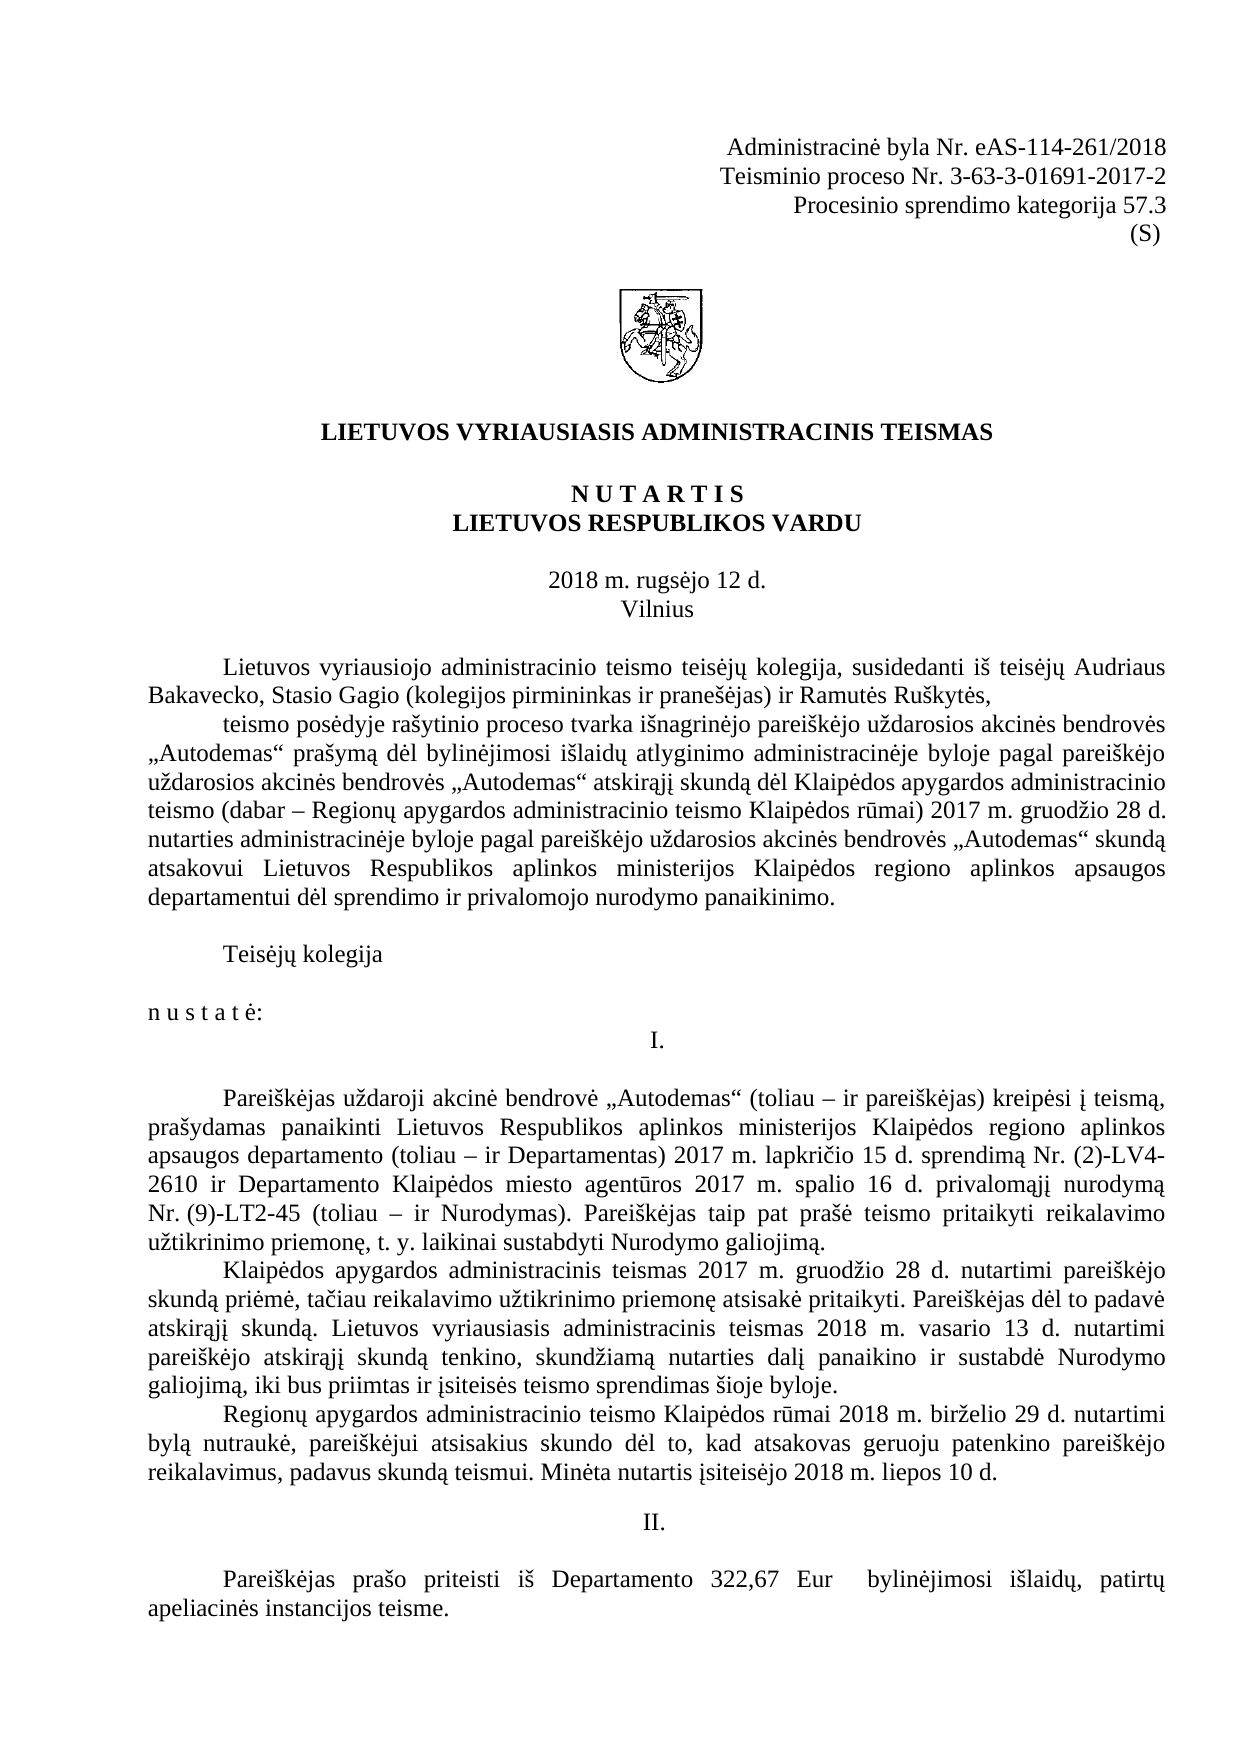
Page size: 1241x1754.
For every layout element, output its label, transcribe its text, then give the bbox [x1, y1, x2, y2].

text Pareiškėjas uždaroji akcinė bendrovė „Autodemas“ (toliau – ir pareiškėjas) kreipėsi į teismą, prašydamas panaikinti Lietuvos Respublikos aplinkos ministerijos Klaipėdos regiono aplinkos apsaugos departamento (toliau – ir Departamentas) 2017 m. lapkričio 15 d. sprendimą Nr. (2)-LV4-2610 ir Departamento Klaipėdos miesto agentūros 2017 m. spalio 16 d. privalomąjį nurodymą Nr. (9)-LT2-45 (toliau – ir Nurodymas). Pareiškėjas taip pat prašė teismo pritaikyti reikalavimo užtikrinimo priemonę, t. y. laikinai sustabdyti Nurodymo galiojimą. [148, 1083, 1167, 1255]
text Administracinė byla Nr. eAS-114-261/2018 [148, 132, 1167, 161]
text (S) [148, 218, 1167, 247]
text 2018 m. rugsėjo 12 d. [148, 565, 1167, 594]
text Vilnius [148, 594, 1167, 623]
text Lietuvos vyriausiojo administracinio teismo teisėjų kolegija, susidedanti iš teisėjų Audriaus Bakavecko, Stasio Gagio (kolegijos pirmininkas ir pranešėjas) ir Ramutės Ruškytės, [148, 652, 1167, 709]
text LIETUVOS VYRIAUSIASIS ADMINISTRACINIS TEISMAS [148, 417, 1167, 446]
text II. [148, 1507, 1167, 1536]
text Pareiškėjas prašo priteisti iš Departamento 322,67 Eur bylinėjimosi išlaidų, patirtų apeliacinės instancijos teisme. [148, 1564, 1167, 1622]
text Teisminio proceso Nr. 3-63-3-01691-2017-2 [148, 161, 1167, 190]
text N U T A R T I S [148, 479, 1167, 508]
text n u s t a t ė: [148, 997, 1167, 1025]
text Klaipėdos apygardos administracinis teismas 2017 m. gruodžio 28 d. nutartimi pareiškėjo skundą priėmė, tačiau reikalavimo užtikrinimo priemonę atsisakė pritaikyti. Pareiškėjas dėl to padavė atskirąjį skundą. Lietuvos vyriausiasis administracinis teismas 2018 m. vasario 13 d. nutartimi pareiškėjo atskirąjį skundą tenkino, skundžiamą nutarties dalį panaikino ir sustabdė Nurodymo galiojimą, iki bus priimtas ir įsiteisės teismo sprendimas šioje byloje. [148, 1255, 1167, 1399]
text LIETUVOS RESPUBLIKOS VARDU [148, 508, 1167, 537]
text Teisėjų kolegija [148, 939, 1167, 968]
text teismo posėdyje rašytinio proceso tvarka išnagrinėjo pareiškėjo uždarosios akcinės bendrovės „Autodemas“ prašymą dėl bylinėjimosi išlaidų atlyginimo administracinėje byloje pagal pareiškėjo uždarosios akcinės bendrovės „Autodemas“ atskirąjį skundą dėl Klaipėdos apygardos administracinio teismo (dabar – Regionų apygardos administracinio teismo Klaipėdos rūmai) 2017 m. gruodžio 28 d. nutarties administracinėje byloje pagal pareiškėjo uždarosios akcinės bendrovės „Autodemas“ skundą atsakovui Lietuvos Respublikos aplinkos ministerijos Klaipėdos regiono aplinkos apsaugos departamentui dėl sprendimo ir privalomojo nurodymo panaikinimo. [148, 709, 1167, 910]
text Procesinio sprendimo kategorija 57.3 [148, 190, 1167, 218]
text Regionų apygardos administracinio teismo Klaipėdos rūmai 2018 m. birželio 29 d. nutartimi bylą nutraukė, pareiškėjui atsisakius skundo dėl to, kad atsakovas geruoju patenkino pareiškėjo reikalavimus, padavus skundą teismui. Minėta nutartis įsiteisėjo 2018 m. liepos 10 d. [148, 1399, 1167, 1485]
text I. [148, 1025, 1167, 1054]
